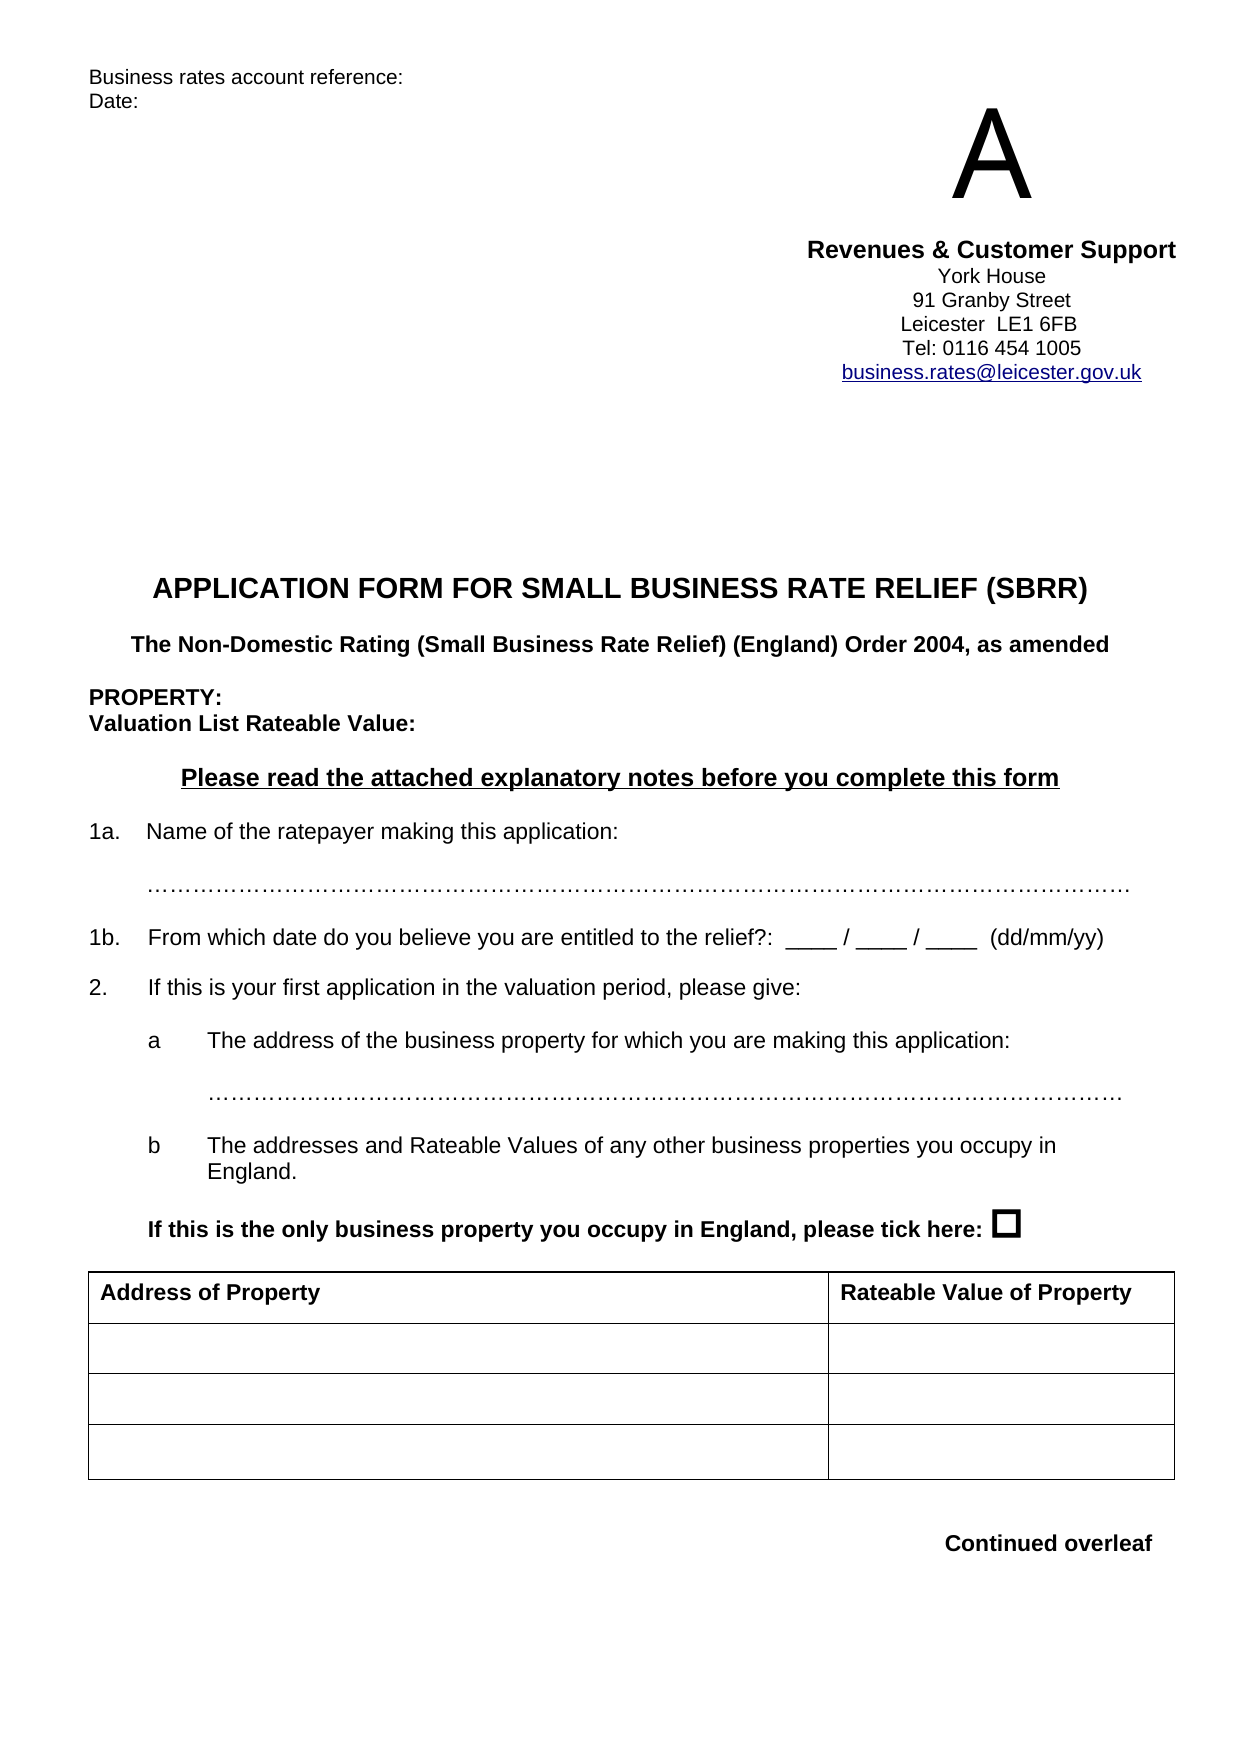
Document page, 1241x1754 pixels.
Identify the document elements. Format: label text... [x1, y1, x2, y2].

text The Non-Domestic Rating (Small Business Rate Relief) (England) Order 2004, as amended [89, 631, 1152, 658]
text 1b. From which date do you believe you are entitled to the relief?: ____ / ____ / ____ (dd/mm/yy) [89, 923, 1152, 950]
table_cell [89, 1374, 828, 1424]
subtitle APPLICATION FORM FOR SMALL BUSINESS RATE RELIEF (SBRR) [89, 571, 1152, 605]
text b The addresses and Rateable Values of any other business properties you occupy in England. [148, 1132, 1152, 1185]
table_cell [829, 1425, 1174, 1478]
table_header Business rates account reference: Date: [89, 65, 793, 543]
table_header Address of Property [89, 1273, 828, 1322]
text 2. If this is your first application in the valuation period, please give: [89, 974, 1152, 1000]
text If this is the only business property you occupy in England, please tick here:  [148, 1211, 1152, 1245]
text ………………………………………………………………………………………………………… [207, 1079, 1152, 1106]
text Continued overleaf [89, 1530, 1152, 1556]
table_header Rateable Value of Property [829, 1273, 1174, 1322]
table_header A Revenues & Customer Support York House 91 Granby Street Leicester LE1 6FB Tel: 0116 454 1005 business.rates@leicester.gov.uk [793, 65, 1190, 543]
text ………………………………………………………………………………………………………………… [89, 871, 1152, 897]
text 1a. Name of the ratepayer making this application: [89, 818, 1152, 844]
table_cell [89, 1324, 828, 1373]
text Please read the attached explanatory notes before you complete this form [89, 763, 1152, 792]
text a The address of the business property for which you are making this application: [148, 1027, 1152, 1053]
table_cell [829, 1374, 1174, 1424]
text Valuation List Rateable Value: [89, 710, 1152, 737]
table_cell [89, 1425, 828, 1478]
table_cell [829, 1324, 1174, 1373]
text PROPERTY: [89, 684, 1152, 710]
